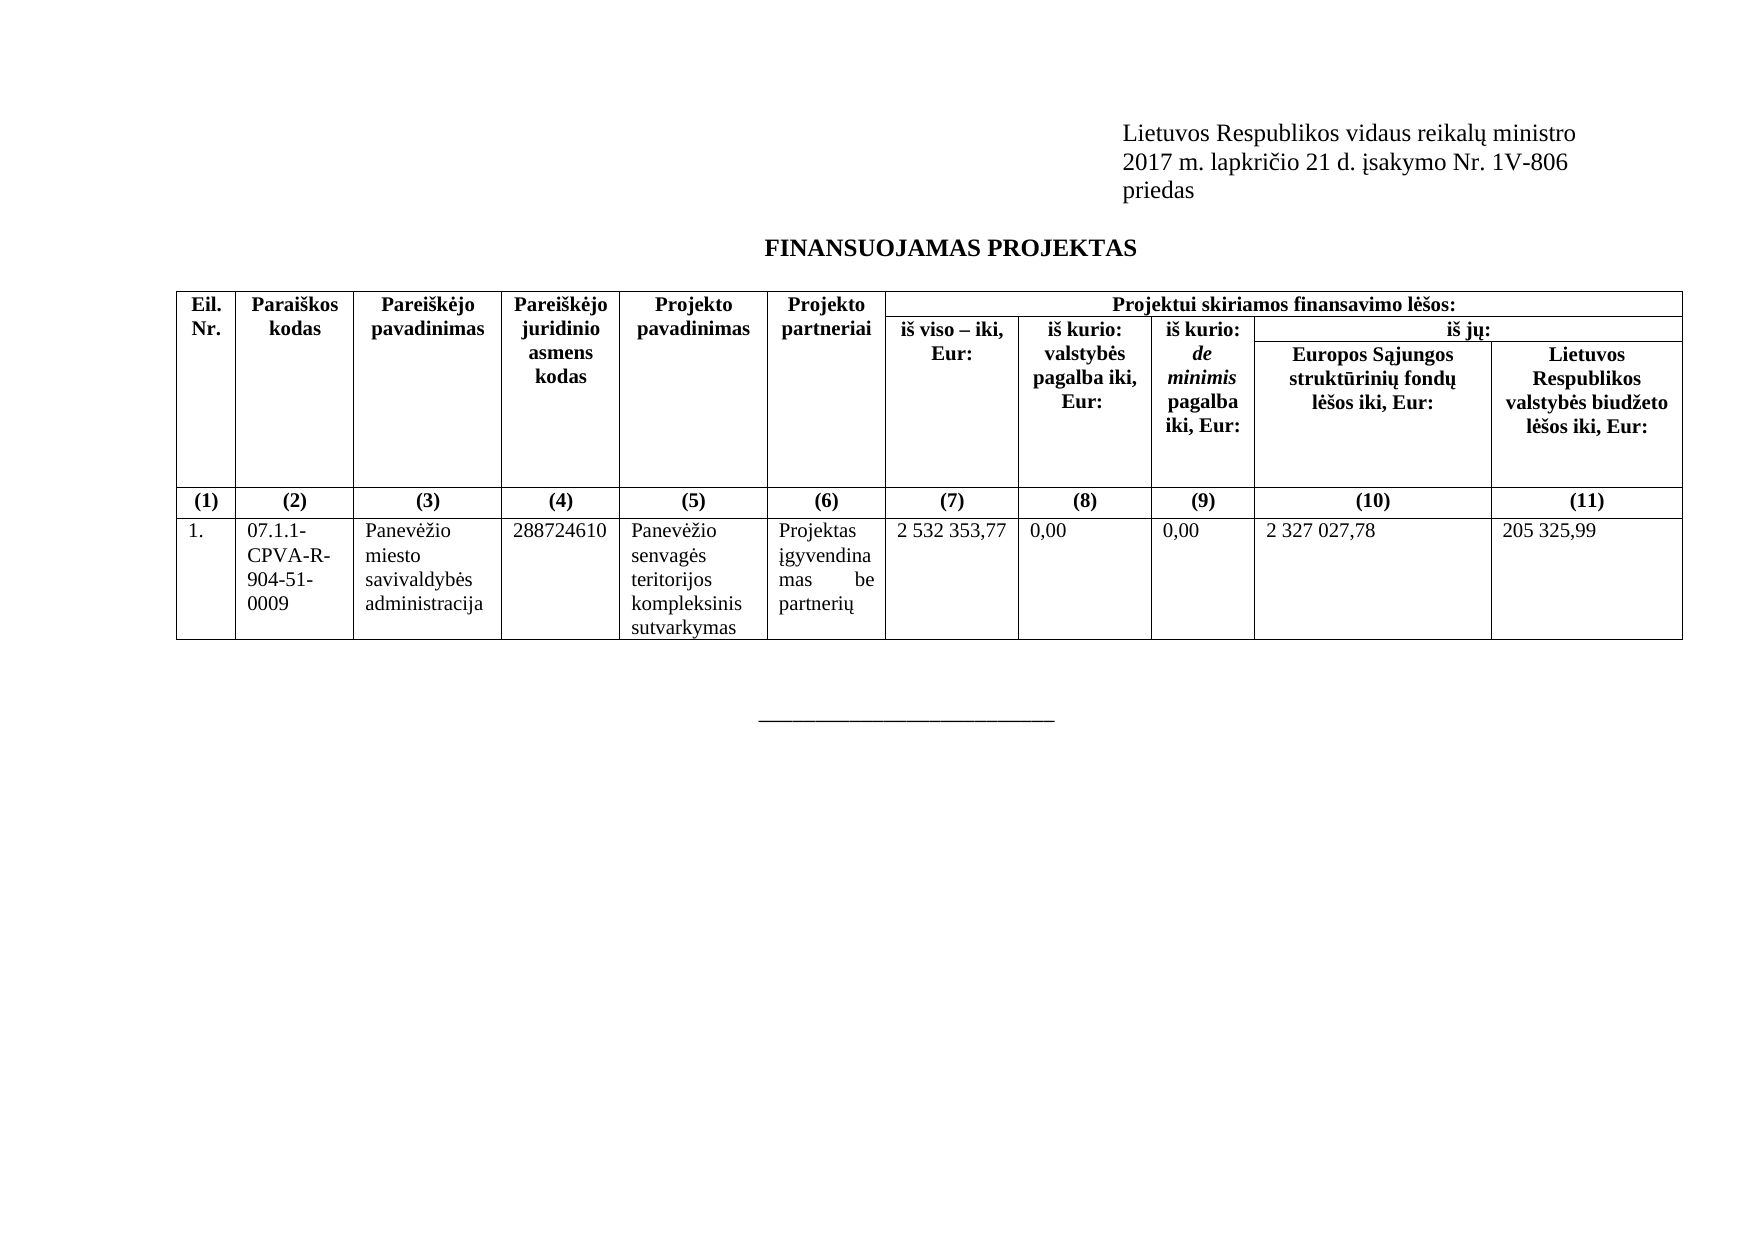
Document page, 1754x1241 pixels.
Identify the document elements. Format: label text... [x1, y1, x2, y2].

table_cell (2) [236, 488, 353, 517]
table_header Pareiškėjo juridinio asmens kodas [502, 292, 619, 487]
table_header Projektui skiriamos finansavimo lėšos: [886, 292, 1682, 316]
table_cell 07.1.1-CPVA-R-904-51-0009 [236, 519, 353, 639]
table_cell (6) [768, 488, 885, 517]
table_header Projekto partneriai [768, 292, 885, 487]
table_cell iš viso – iki, Eur: [886, 317, 1018, 487]
table_cell iš kurio: valstybės pagalba iki, Eur: [1019, 317, 1151, 487]
text FINANSUOJAMAS PROJEKTAS [177, 233, 1636, 262]
table_header Pareiškėjo pavadinimas [354, 292, 501, 487]
table_cell iš jų: [1255, 317, 1682, 341]
table_cell (5) [620, 488, 767, 517]
table_cell 0,00 [1019, 519, 1151, 639]
table_cell Projektas įgyvendinamas be partnerių [768, 519, 885, 639]
table_cell 2 327 027,78 [1255, 519, 1491, 639]
table_cell iš kurio: de minimis pagalba iki, Eur: [1152, 317, 1254, 487]
table_cell 0,00 [1152, 519, 1254, 639]
table_cell 205 325,99 [1492, 519, 1682, 639]
table_cell (1) [177, 488, 235, 517]
table_cell Lietuvos Respublikos valstybės biudžeto lėšos iki, Eur: [1492, 342, 1682, 487]
table_cell (7) [886, 488, 1018, 517]
text priedas [1122, 176, 1636, 204]
table_cell (3) [354, 488, 501, 517]
table_header Eil. Nr. [177, 292, 235, 487]
text __________________________ [177, 697, 1636, 725]
table_header Paraiškos kodas [236, 292, 353, 487]
text 2017 m. lapkričio 21 d. įsakymo Nr. 1V-806 [1122, 147, 1636, 176]
table_cell 1. [177, 519, 235, 639]
table_cell (9) [1152, 488, 1254, 517]
table_cell (10) [1255, 488, 1491, 517]
table_cell Europos Sąjungos struktūrinių fondų lėšos iki, Eur: [1255, 342, 1491, 487]
text Lietuvos Respublikos vidaus reikalų ministro [1122, 118, 1636, 147]
table_cell Panevėžio miesto savivaldybės administracija [354, 519, 501, 639]
table_cell 2 532 353,77 [886, 519, 1018, 639]
table_cell 288724610 [502, 519, 619, 639]
table_header Projekto pavadinimas [620, 292, 767, 487]
table_cell (11) [1492, 488, 1682, 517]
table_cell (8) [1019, 488, 1151, 517]
table_cell Panevėžio senvagės teritorijos kompleksinis sutvarkymas [620, 519, 767, 639]
table_cell (4) [502, 488, 619, 517]
